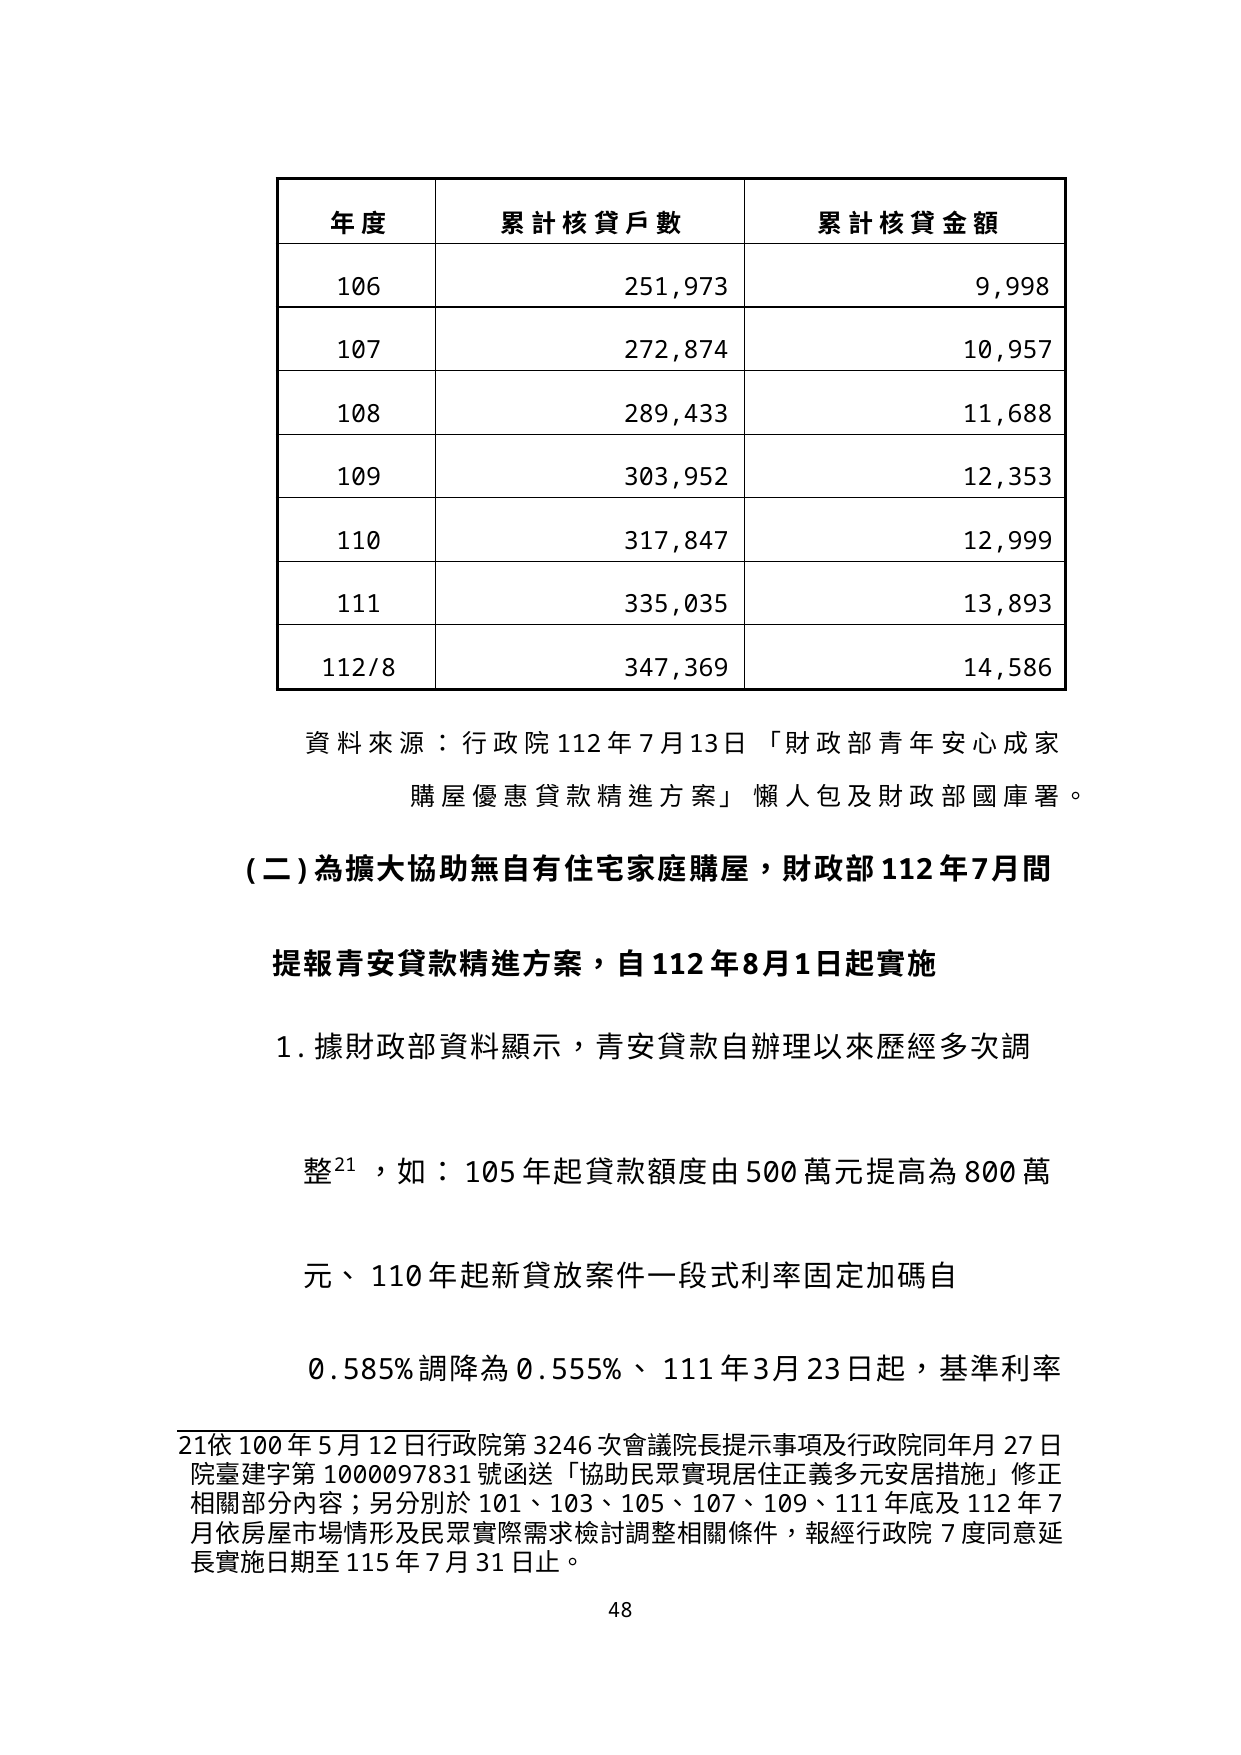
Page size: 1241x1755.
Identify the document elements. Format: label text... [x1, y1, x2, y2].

table_header 累計核貸戶數 [436, 180, 744, 243]
table_cell 14,586 [745, 625, 1064, 688]
table_cell 11,688 [745, 371, 1064, 433]
table_cell 108 [279, 371, 435, 433]
table_cell 12,353 [745, 435, 1064, 497]
table_cell 106 [279, 244, 435, 306]
text (二)為擴大協助無自有住宅家庭購屋，財政部112年7月間提報青安貸款精進方案，自112年8月1日起實施 [236, 816, 1063, 1003]
table_cell 107 [279, 308, 435, 370]
table_cell 109 [279, 435, 435, 497]
table_cell 110 [279, 498, 435, 561]
table_cell 317,847 [436, 498, 744, 561]
table_cell 111 [279, 562, 435, 624]
table_header 累計核貸金額 [745, 180, 1064, 243]
table_cell 112/8 [279, 625, 435, 688]
text 資料來源：行政院112年7月13日「財政部青年安心成家購屋優惠貸款精進方案」懶人包及財政部國庫署。 [177, 691, 1063, 816]
table_cell 10,957 [745, 308, 1064, 370]
table_header 年度 [279, 180, 435, 243]
table_cell 251,973 [436, 244, 744, 306]
table_cell 335,035 [436, 562, 744, 624]
table_cell 9,998 [745, 244, 1064, 306]
text 依100年5月12日行政院第3246次會議院長提示事項及行政院同年月27日院臺建字第1000097831號函送「協助民眾實現居住正義多元安居措施」修正相關部分內容；另分別於101、103、105、107、109、111年底及112年7月依房屋市場情形及民眾實際需求檢討調整相關條件，報經行政院7度同意延長實施日期至115年7月31日止。 [177, 1431, 1063, 1577]
table_cell 289,433 [436, 371, 744, 433]
table_cell 12,999 [745, 498, 1064, 561]
table_cell 272,874 [436, 308, 744, 370]
text 1.據財政部資料顯示，青安貸款自辦理以來歷經多次調整，如：105年起貸款額度由500萬元提高為800萬元、110年起新貸放案件一段式利率固定加碼自0.585%調降為0.555%、111年3月23日起，基準利率 [266, 1003, 1063, 1378]
table_cell 13,893 [745, 562, 1064, 624]
table_cell 303,952 [436, 435, 744, 497]
table_cell 347,369 [436, 625, 744, 688]
